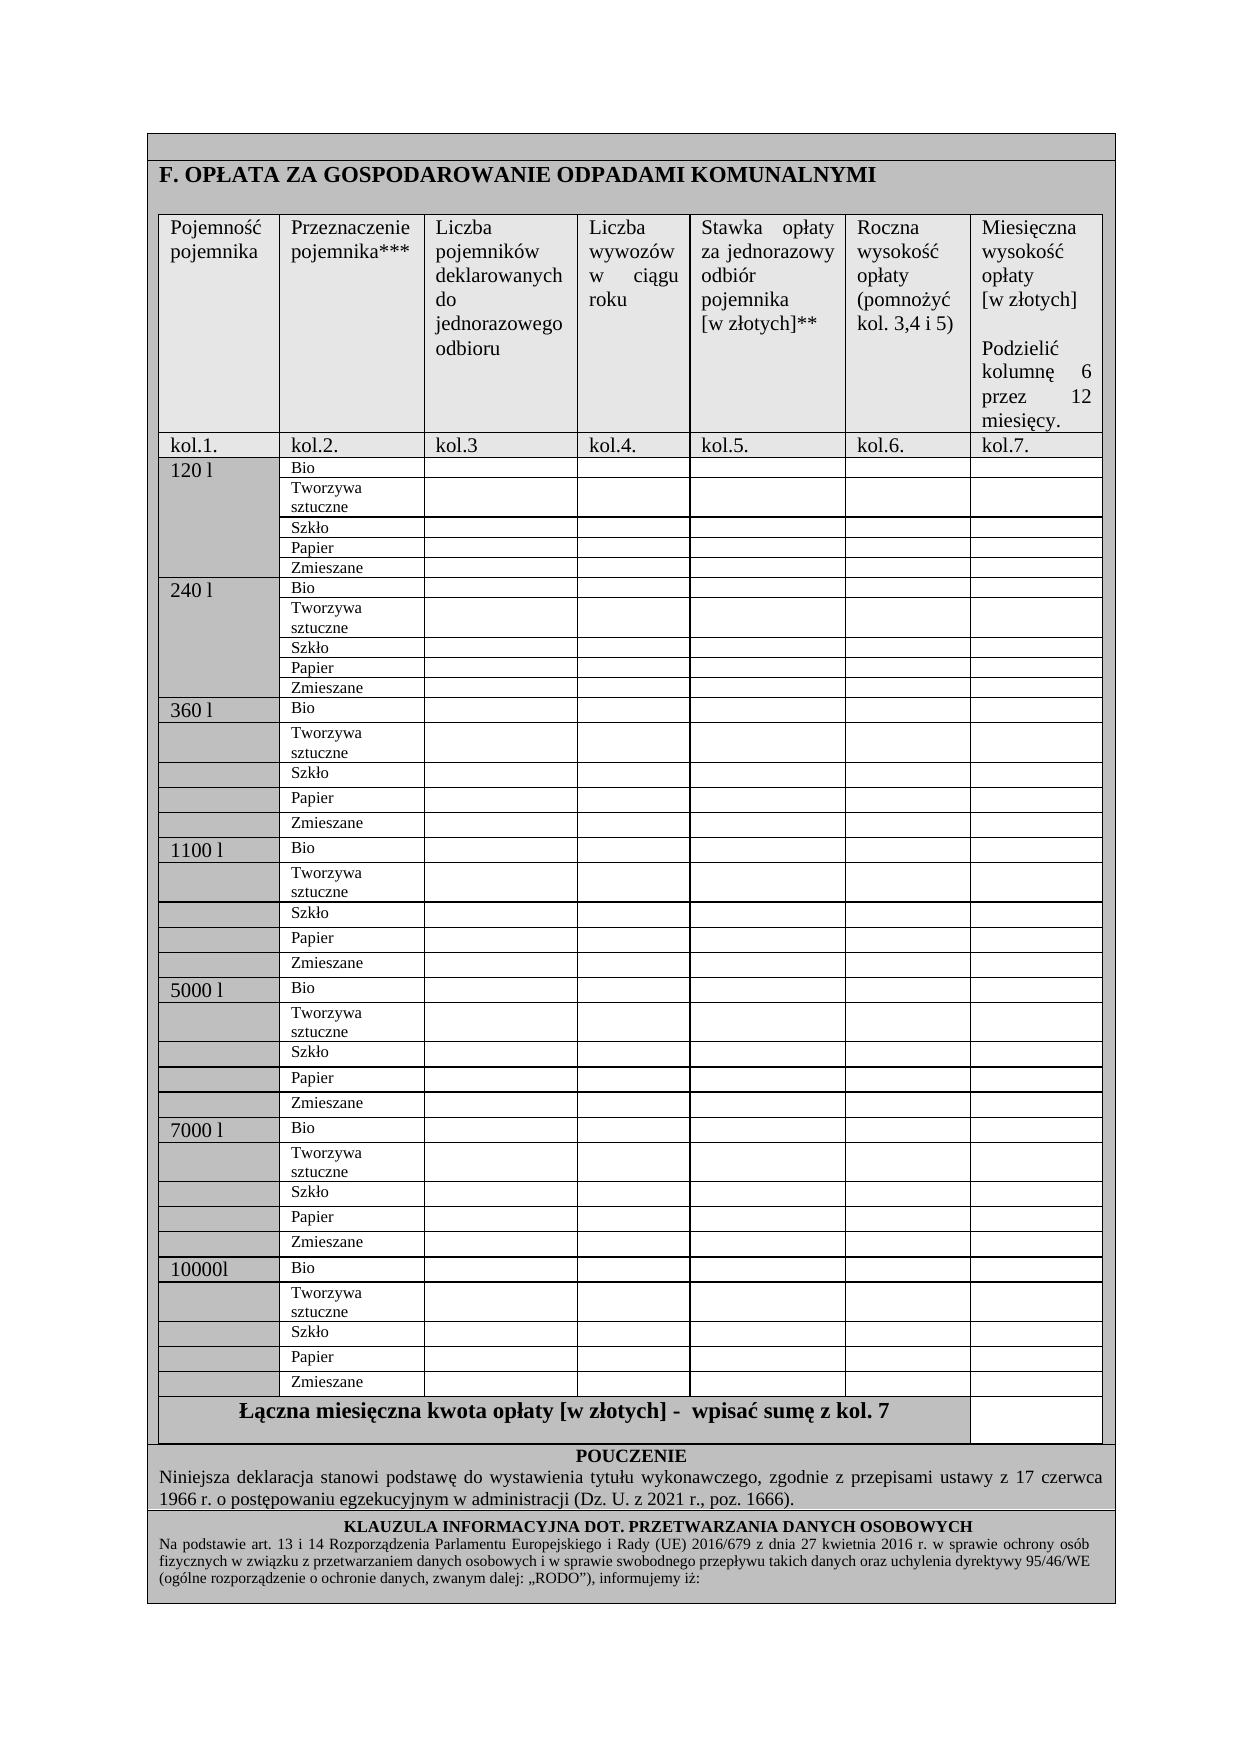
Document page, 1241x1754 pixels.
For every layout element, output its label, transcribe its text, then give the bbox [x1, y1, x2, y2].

table_cell [971, 1207, 1102, 1231]
table_cell [846, 838, 970, 862]
table_cell [578, 1093, 689, 1117]
table_cell [846, 458, 970, 477]
table_cell Papier [280, 538, 424, 557]
table_cell [425, 598, 577, 637]
table_cell [425, 953, 577, 977]
table_cell F. OPŁATA ZA GOSPODAROWANIE ODPADAMI KOMUNALNYMI [148, 161, 1115, 1444]
table_cell [971, 763, 1102, 787]
table_cell [971, 578, 1102, 597]
table_cell [578, 678, 689, 697]
table_cell Bio [280, 1118, 424, 1142]
table_cell [971, 1397, 1102, 1443]
table_cell [971, 1068, 1102, 1091]
table_cell [425, 698, 577, 722]
table_cell [578, 1347, 689, 1371]
table_cell [846, 953, 970, 977]
table_cell Tworzywa sztuczne [280, 863, 424, 901]
table_cell [691, 578, 845, 597]
table_cell [971, 518, 1102, 537]
table_cell [425, 538, 577, 557]
table_cell [971, 788, 1102, 812]
table_cell Tworzywa sztuczne [280, 723, 424, 762]
table_cell Zmieszane [280, 953, 424, 977]
table_cell Tworzywa sztuczne [280, 1143, 424, 1181]
table_cell [691, 953, 845, 977]
table_cell 10000l [159, 1258, 279, 1281]
table_cell [846, 658, 970, 677]
table_cell [846, 538, 970, 557]
table_cell [846, 788, 970, 812]
table_cell [691, 1093, 845, 1117]
table_cell [691, 763, 845, 787]
table_cell [691, 1182, 845, 1206]
table_cell [971, 658, 1102, 677]
table_cell [846, 578, 970, 597]
table_cell [425, 1283, 577, 1321]
table_cell [578, 1207, 689, 1231]
table_cell [425, 1003, 577, 1041]
table_cell [691, 1372, 845, 1396]
table_cell [846, 558, 970, 577]
table_cell [425, 1093, 577, 1117]
table_cell [846, 813, 970, 837]
table_cell [578, 863, 689, 901]
table_header Przeznaczenie pojemnika*** [280, 215, 424, 432]
table_cell [971, 1347, 1102, 1371]
table_cell [425, 928, 577, 952]
table_cell [425, 1068, 577, 1091]
table_cell [971, 638, 1102, 657]
table_header Stawka opłaty za jednorazowy odbiór pojemnika [w złotych]** [691, 215, 845, 432]
table_cell Bio [280, 698, 424, 722]
table_cell [578, 763, 689, 787]
table_cell [425, 638, 577, 657]
table_cell Papier [280, 928, 424, 952]
table_cell [971, 1093, 1102, 1117]
table_cell [846, 1182, 970, 1206]
table_cell [846, 1093, 970, 1117]
table_cell Bio [280, 578, 424, 597]
table_cell [159, 1232, 279, 1256]
table_cell [846, 638, 970, 657]
table_cell 5000 l [159, 978, 279, 1002]
table_cell [578, 1283, 689, 1321]
table_cell [971, 903, 1102, 927]
table_cell [578, 788, 689, 812]
table_cell [691, 1258, 845, 1281]
table_cell [971, 1258, 1102, 1281]
table_cell [578, 1042, 689, 1066]
table_cell [159, 928, 279, 952]
table_header Miesięczna wysokość opłaty [w złotych] Podzielić kolumnę 6 przez 12 miesięcy. [971, 215, 1102, 432]
table_cell [425, 558, 577, 577]
table_cell [846, 1372, 970, 1396]
table_cell [578, 1232, 689, 1256]
table_cell [578, 1068, 689, 1091]
table_cell [971, 1003, 1102, 1041]
table_cell [971, 1042, 1102, 1066]
table_cell [578, 1322, 689, 1346]
table_cell 1100 l [159, 838, 279, 862]
table_cell [846, 928, 970, 952]
table_cell [691, 978, 845, 1002]
table_cell [691, 1003, 845, 1041]
table_cell Zmieszane [280, 1232, 424, 1256]
table_cell Szkło [280, 1042, 424, 1066]
table_cell [425, 1143, 577, 1181]
table_cell [425, 903, 577, 927]
table_cell [971, 928, 1102, 952]
table_cell Szkło [280, 903, 424, 927]
table_cell [846, 1347, 970, 1371]
table_cell Szkło [280, 1322, 424, 1346]
table_cell [846, 1042, 970, 1066]
table_cell [691, 1068, 845, 1091]
table_cell 120 l [159, 458, 279, 577]
table_cell [159, 1283, 279, 1321]
table_cell [691, 1143, 845, 1181]
table_cell [159, 863, 279, 901]
table_cell [846, 1207, 970, 1231]
table_cell [691, 1042, 845, 1066]
table_cell [691, 788, 845, 812]
table_cell [425, 978, 577, 1002]
table_header Roczna wysokość opłaty (pomnożyć kol. 3,4 i 5) [846, 215, 970, 432]
table_cell Papier [280, 1207, 424, 1231]
table_header Liczba pojemników deklarowanych do jednorazowego odbioru [425, 215, 577, 432]
table_cell [159, 1347, 279, 1371]
table_cell kol.4. [578, 433, 689, 457]
table_cell [425, 478, 577, 516]
table_cell [971, 558, 1102, 577]
table_cell [578, 903, 689, 927]
table_cell [578, 658, 689, 677]
table_cell [425, 658, 577, 677]
table_cell [578, 1003, 689, 1041]
table_cell [578, 458, 689, 477]
table_cell [159, 953, 279, 977]
table_cell 360 l [159, 698, 279, 722]
table_cell [846, 763, 970, 787]
table_cell [691, 658, 845, 677]
table_cell [578, 723, 689, 762]
table_cell [971, 1182, 1102, 1206]
table_cell [971, 863, 1102, 901]
table_cell [691, 518, 845, 537]
table_cell [425, 863, 577, 901]
table_cell kol.3 [425, 433, 577, 457]
table_cell [971, 478, 1102, 516]
table_header Pojemność pojemnika [159, 215, 279, 432]
table_cell [971, 838, 1102, 862]
table_cell Zmieszane [280, 1372, 424, 1396]
table_cell Szkło [280, 763, 424, 787]
table_cell [691, 838, 845, 862]
table_cell [578, 518, 689, 537]
table_cell [159, 1322, 279, 1346]
table_cell [846, 723, 970, 762]
table_cell [691, 538, 845, 557]
table_cell [971, 1232, 1102, 1256]
table_cell [159, 1182, 279, 1206]
table_cell [425, 1118, 577, 1142]
table_cell Bio [280, 1258, 424, 1281]
table_cell [846, 518, 970, 537]
table_cell [971, 1118, 1102, 1142]
table_cell [159, 723, 279, 762]
table_cell Papier [280, 788, 424, 812]
table_cell [578, 698, 689, 722]
table_cell kol.7. [971, 433, 1102, 457]
table_cell [971, 1283, 1102, 1321]
table_cell [846, 1258, 970, 1281]
table_cell [971, 598, 1102, 637]
table_cell [578, 538, 689, 557]
table_cell [691, 1207, 845, 1231]
table_cell [425, 1182, 577, 1206]
table_cell [846, 1322, 970, 1346]
table_cell kol.1. [159, 433, 279, 457]
table_cell [159, 1372, 279, 1396]
table_cell [425, 788, 577, 812]
table_cell Papier [280, 1347, 424, 1371]
table_cell [425, 723, 577, 762]
table_cell [691, 698, 845, 722]
table_cell [425, 678, 577, 697]
table_cell [159, 1068, 279, 1091]
table_cell [691, 1232, 845, 1256]
table_cell [971, 1372, 1102, 1396]
table_cell Szkło [280, 1182, 424, 1206]
table_cell [971, 1143, 1102, 1181]
table_cell [846, 598, 970, 637]
table_cell [691, 678, 845, 697]
table_cell [425, 1347, 577, 1371]
table_cell Tworzywa sztuczne [280, 1003, 424, 1041]
table_cell [691, 928, 845, 952]
table_cell [425, 578, 577, 597]
table_cell [971, 698, 1102, 722]
table_cell [846, 1068, 970, 1091]
table_cell Papier [280, 658, 424, 677]
table_cell [846, 903, 970, 927]
table_cell Papier [280, 1068, 424, 1091]
table_cell [578, 953, 689, 977]
table_cell Zmieszane [280, 1093, 424, 1117]
table_cell [425, 1322, 577, 1346]
table_cell [425, 838, 577, 862]
table_cell Bio [280, 838, 424, 862]
table_cell [159, 1042, 279, 1066]
table_cell [578, 813, 689, 837]
table_cell [846, 1232, 970, 1256]
table_cell [159, 1003, 279, 1041]
table_cell [691, 1347, 845, 1371]
table_cell [846, 863, 970, 901]
table_cell [691, 558, 845, 577]
table_cell [691, 863, 845, 901]
table_cell kol.6. [846, 433, 970, 457]
table_cell Szkło [280, 638, 424, 657]
table_cell Zmieszane [280, 813, 424, 837]
table_cell Tworzywa sztuczne [280, 598, 424, 637]
table_cell [578, 838, 689, 862]
table_cell kol.5. [691, 433, 845, 457]
table_cell [159, 903, 279, 927]
table_cell [578, 598, 689, 637]
table_cell [846, 678, 970, 697]
table_cell [971, 813, 1102, 837]
table_cell [971, 538, 1102, 557]
table_cell [846, 1143, 970, 1181]
table_cell [578, 1118, 689, 1142]
table_cell [159, 763, 279, 787]
table_cell [159, 1207, 279, 1231]
table_cell [846, 698, 970, 722]
table_header Liczba wywozów w ciągu roku [578, 215, 689, 432]
table_cell [691, 478, 845, 516]
table_cell Bio [280, 978, 424, 1002]
table_cell [971, 1322, 1102, 1346]
table_cell [578, 478, 689, 516]
table_cell [846, 978, 970, 1002]
table_cell [578, 1182, 689, 1206]
table_cell [691, 458, 845, 477]
table_cell kol.2. [280, 433, 424, 457]
table_cell [971, 978, 1102, 1002]
table_cell Bio [280, 458, 424, 477]
table_cell [425, 763, 577, 787]
table_cell [691, 903, 845, 927]
table_cell [691, 1118, 845, 1142]
table_cell [691, 638, 845, 657]
table_cell [691, 723, 845, 762]
table_cell [578, 1143, 689, 1181]
table_cell [691, 813, 845, 837]
table_cell Tworzywa sztuczne [280, 1283, 424, 1321]
table_cell 240 l [159, 578, 279, 697]
table_cell [159, 813, 279, 837]
table_cell [691, 1322, 845, 1346]
table_cell Łączna miesięczna kwota opłaty [w złotych] - wpisać sumę z kol. 7 [159, 1397, 970, 1443]
table_cell [159, 1093, 279, 1117]
table_cell [578, 578, 689, 597]
table_cell 7000 l [159, 1118, 279, 1142]
table_cell [425, 518, 577, 537]
table_cell [846, 478, 970, 516]
table_cell [846, 1283, 970, 1321]
table_cell [425, 1258, 577, 1281]
table_cell [425, 1042, 577, 1066]
table_cell [846, 1118, 970, 1142]
table_cell [425, 1232, 577, 1256]
table_cell [159, 788, 279, 812]
table_cell [578, 978, 689, 1002]
table_cell [425, 1372, 577, 1396]
table_cell [148, 134, 1115, 160]
table_cell [691, 598, 845, 637]
table_cell POUCZENIE Niniejsza deklaracja stanowi podstawę do wystawienia tytułu wykonawczego, zgodnie z przepisami ustawy z 17 czerwca 1966 r. o postępowaniu egzekucyjnym w administracji (Dz. U. z 2021 r., poz. 1666). [148, 1445, 1115, 1509]
table_cell [971, 678, 1102, 697]
table_cell Szkło [280, 518, 424, 537]
table_cell [578, 558, 689, 577]
table_cell [846, 1003, 970, 1041]
table_cell Tworzywa sztuczne [280, 478, 424, 516]
table_cell [159, 1143, 279, 1181]
table_cell [971, 723, 1102, 762]
table_cell KLAUZULA INFORMACYJNA DOT. PRZETWARZANIA DANYCH OSOBOWYCH Na podstawie art. 13 i 14 Rozporządzenia Parlamentu Europejskiego i Rady (UE) 2016/679 z dnia 27 kwietnia 2016 r. w sprawie ochrony osób fizycznych w związku z przetwarzaniem danych osobowych i w sprawie swobodnego przepływu takich danych oraz uchylenia dyrektywy 95/46/WE (ogólne rozporządzenie o ochronie danych, zwanym dalej: „RODO”), informujemy iż: Administratorem danych osobowych jest Burmistrz Czarnej Wody, ul. Mickiewicza 7, 83-262 Czarna Woda, tel: 58 587 88 50, e-mail: urzad@czarna-woda.pl Dane kontaktowe Inspektora Ochrony Danych: e-mail: iod@czarna-woda.pl Administrator przetwarza dane osobowe na podstawie art. 6 ust. 1 lit. b), e) oraz c) RODO w związku z przepisami powszechnie obowiązującego prawa, w szczególności z Ustawą z dnia 13 września 1996 r. o utrzymaniu czystości i porządku w gminach. Dane osobowe przetwarzane są w celu wypełnienia obowiązków prawnych ciążących na Administratorze, w celu realizacji umowy zawartej z właścicielem nieruchomości oraz w celu wykonania zadania realizowanego w interesie publicznym lub w ramach sprawowania władzy publicznej powierzonej Administratorowi. Odbiorcami danych osobowych mogą być organy władzy publicznej oraz podmioty wykonujące zadania publiczne lub działające na zlecenie organów władzy publicznej, w zakresie i w celach, które wynikają z przepisów powszechnie obowiązującego prawa oraz inne podmioty, które na podstawie stosownych umów podpisanych z Administratorem przetwarzają dane osobowe. Dane osobowe będą przechowywane przez okres niezbędny do realizacji celów określonych w pkt. 4., a po tym czasie przez okres oraz w zakresie wymaganym przez przepisy powszechnie obowiązującego prawa. W zakresie, w jakim zostało to określone w RODO przysługują Pani/Panu następujące uprawnienia: prawo dostępu do danych osobowych, w tym prawo do uzyskania kopii tych danych, prawo do żądania sprostowania (poprawiania) danych osobowych, prawo do żądania usunięcia danych osobowych (tzw. prawo do bycia zapomnianym), prawo do żądania ograniczenia przetwarzania danych osobowych, prawo do przenoszenia danych, prawo sprzeciwu wobec przetwarzania danych. W przypadku powzięcia informacji o niezgodnym z prawem przetwarzaniu przez Administratora Pani/Pana danych osobowych przysługuje Pani/Panu prawo wniesienia skargi do Prezesa Urzędu Ochrony Danych Osobowych, ul. Stawki 2, 00-193 Warszawa. Podanie przez Panią/Pana danych osobowych jest obowiązkowe w sytuacji gdy przesłanką przetwarzania danych osobowych stanowi przepis prawa oraz zawarta między stronami umowa. W przypadku pozyskania danych osobowych z innych źródeł niż osoba, której dane dotyczą, Administrator pozyskuje je z publicznie dostępnych źródeł, m.in. ze stron internetowych, wewnętrznych rejestrów prowadzonych przez organy administracji publicznej, wizytówek, rejestrów działalności gospodarczej (np. KRS i CEDiG), prasy oraz/lub od innych podmiotów przekazujących dane osobowe. W przypadku pozyskania danych osobowych z innych źródeł niż osoba, której dane dotyczą, Administrator może przetwarzać m.in. takie dane jak: imię i nazwisko, adres zamieszkania/siedziby, adres e-mail, numer telefonu oraz/lub inne dane pozyskane przez Administratora. W toku przetwarzania, dane nie będą przekazywane do państwa trzeciego. Podane dane nie będą podstawą do zautomatyzowanego podejmowania decyzji, w tym nie będą podlegać profilowaniu. [148, 1511, 1115, 1603]
table_cell [578, 1372, 689, 1396]
table_cell [425, 1207, 577, 1231]
table_cell [971, 458, 1102, 477]
table_cell [691, 1283, 845, 1321]
table_cell Zmieszane [280, 678, 424, 697]
table_cell [578, 1258, 689, 1281]
table_cell [971, 953, 1102, 977]
table_cell Zmieszane [280, 558, 424, 577]
table_cell [578, 638, 689, 657]
table_cell [425, 458, 577, 477]
table_cell [425, 813, 577, 837]
table_cell [578, 928, 689, 952]
